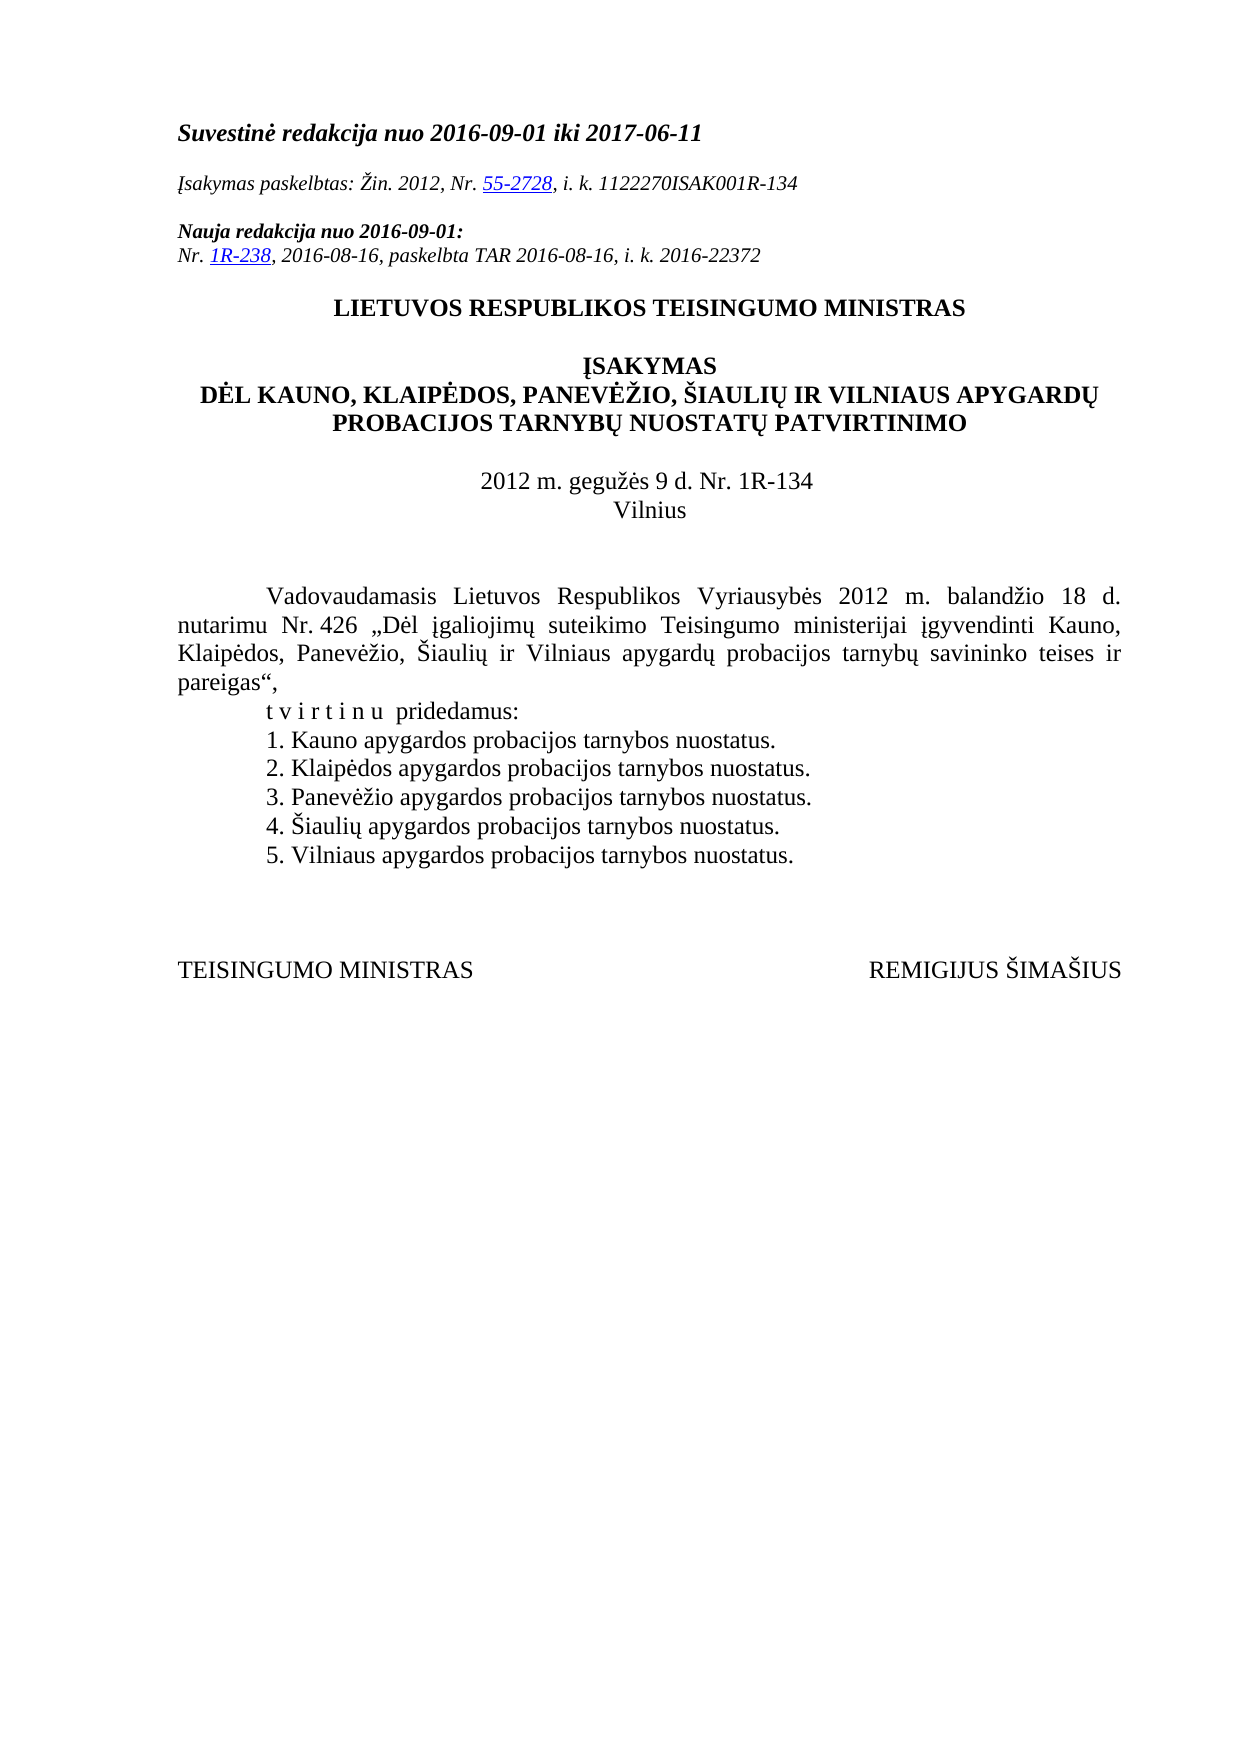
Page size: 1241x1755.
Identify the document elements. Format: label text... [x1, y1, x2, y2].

text 1. Kauno apygardos probacijos tarnybos nuostatus. [177, 725, 1122, 753]
text Teisingumo ministras Remigijus Šimašius [177, 955, 1122, 983]
text Vilnius [177, 495, 1122, 523]
text 4. Šiaulių apygardos probacijos tarnybos nuostatus. [177, 811, 1122, 840]
text Vadovaudamasis Lietuvos Respublikos Vyriausybės 2012 m. balandžio 18 d. nutarimu Nr. 426 „Dėl įgaliojimų suteikimo Teisingumo ministerijai įgyvendinti Kauno, Klaipėdos, Panevėžio, Šiaulių ir Vilniaus apygardų probacijos tarnybų savininko teises ir pareigas“, [177, 581, 1122, 696]
text dėl kauno, klaipėdos, panevėžio, šiaulių ir vilniaus apygardų probacijos tarnybų nuostatų PATVIRTINIMO [177, 380, 1122, 437]
text Nr. 1R-238, 2016-08-16, paskelbta TAR 2016-08-16, i. k. 2016-22372 [177, 243, 1122, 267]
text Nauja redakcija nuo 2016-09-01: [177, 219, 1122, 243]
text LIETUVOS RESPUBLIKOS TEISINGUMO MINISTRAS [177, 293, 1122, 322]
text 3. Panevėžio apygardos probacijos tarnybos nuostatus. [177, 782, 1122, 811]
text 2012 m. gegužės 9 d. Nr. 1R-134 [177, 466, 1122, 495]
text ĮSAKYMAS [177, 351, 1122, 380]
text Įsakymas paskelbtas: Žin. 2012, Nr. 55-2728, i. k. 1122270ISAK001R-134 [177, 171, 1122, 195]
text t v i r t i n u pridedamus: [177, 696, 1122, 725]
text 2. Klaipėdos apygardos probacijos tarnybos nuostatus. [177, 753, 1122, 782]
text Suvestinė redakcija nuo 2016-09-01 iki 2017-06-11 [177, 118, 1122, 147]
text 5. Vilniaus apygardos probacijos tarnybos nuostatus. [177, 840, 1122, 868]
